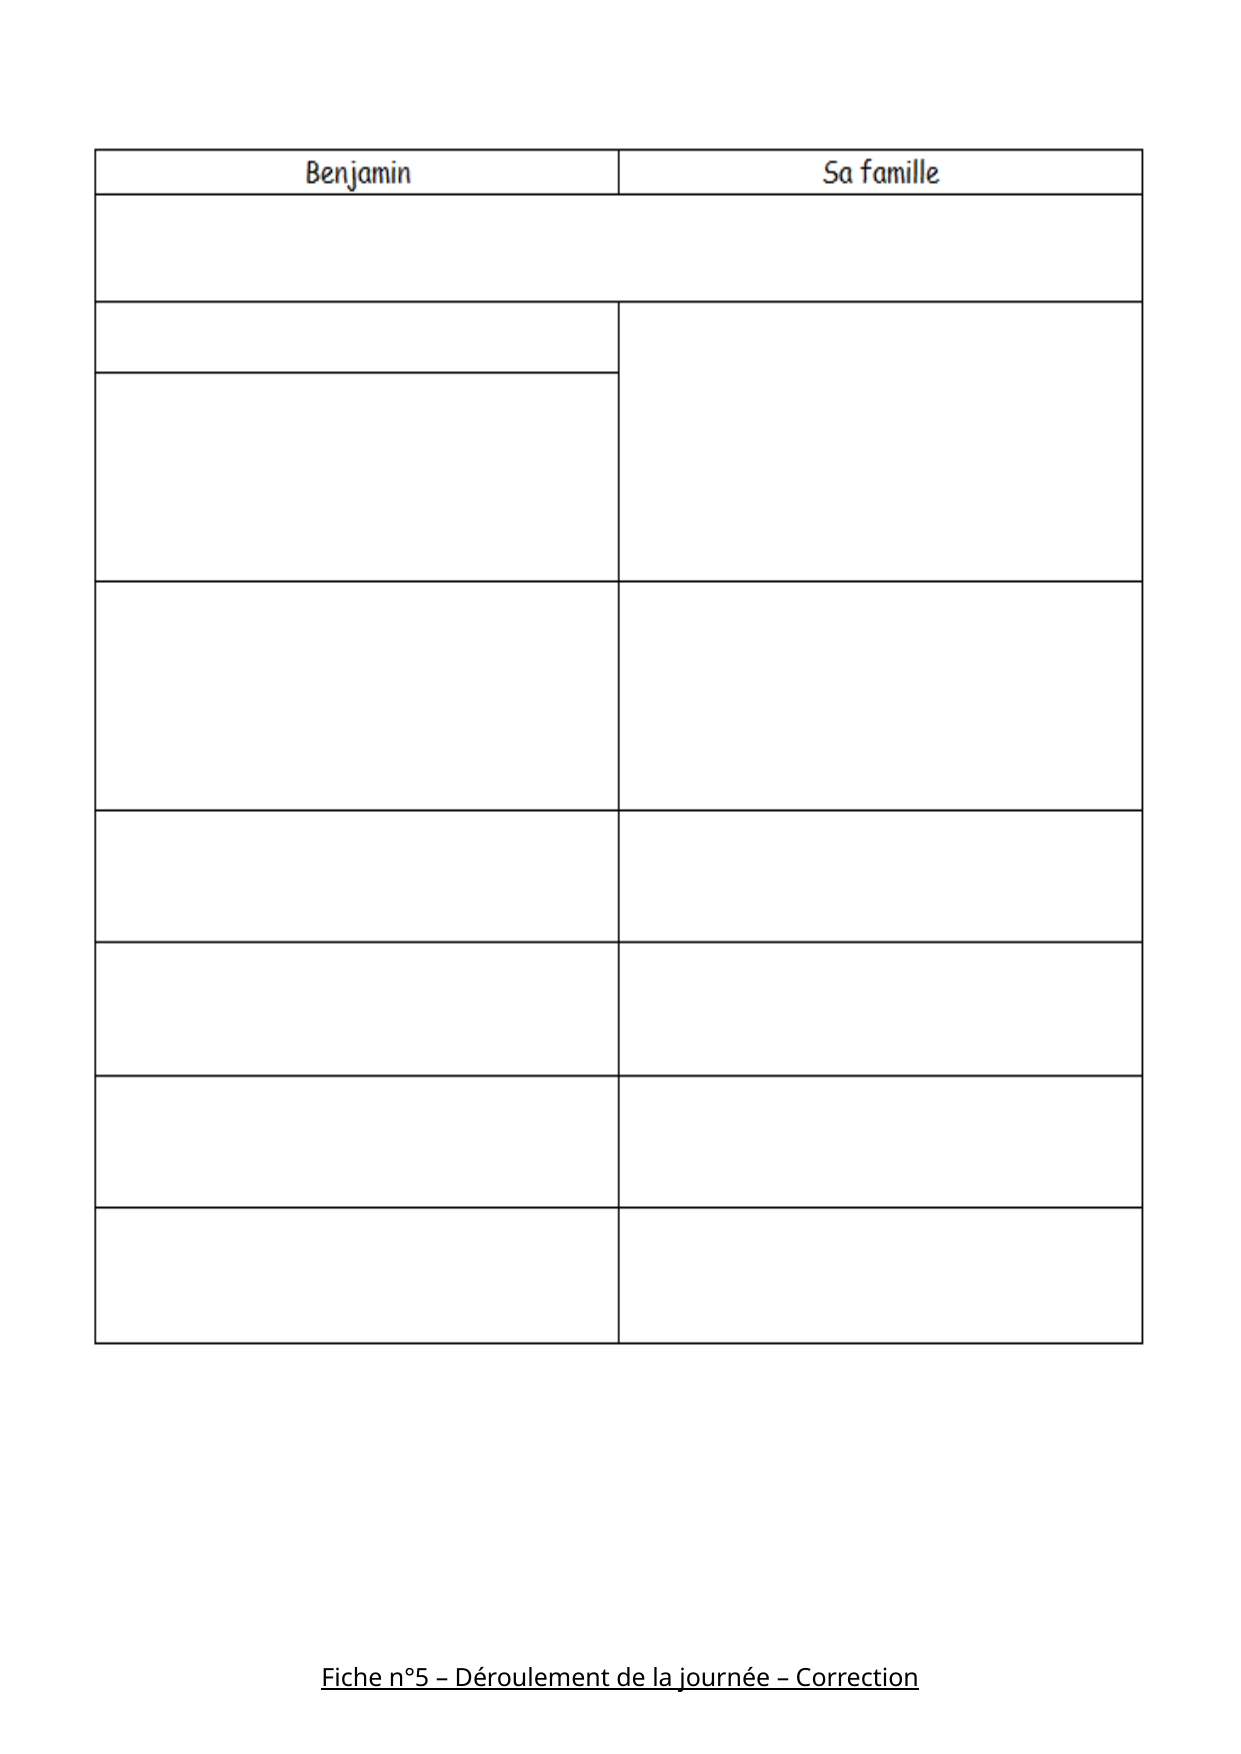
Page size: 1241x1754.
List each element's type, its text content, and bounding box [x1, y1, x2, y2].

text Fiche n°5 – Déroulement de la journée – Correction [59, 1659, 1181, 1693]
picture [76, 127, 1164, 1353]
